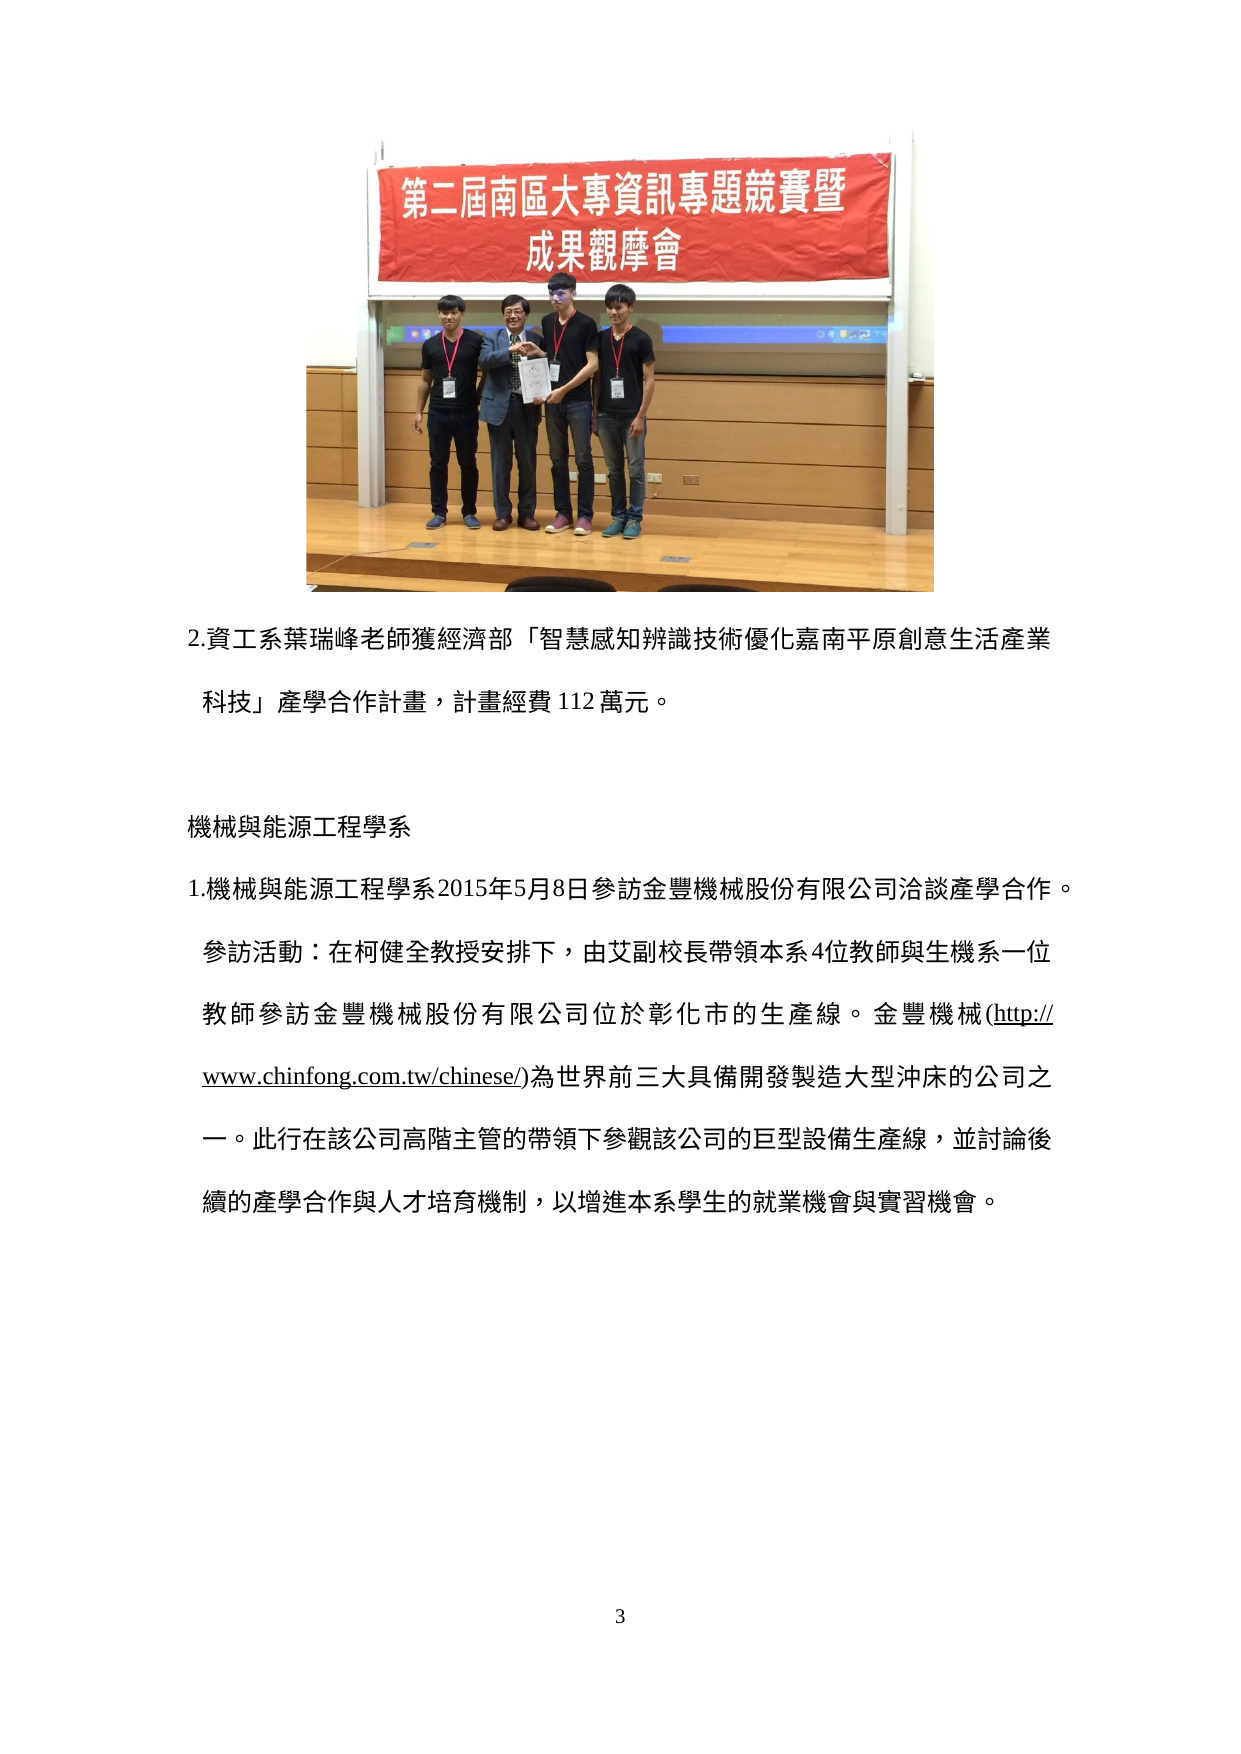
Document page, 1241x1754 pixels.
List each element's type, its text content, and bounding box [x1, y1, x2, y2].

text 1.機械與能源工程學系2015年5月8日參訪金豐機械股份有限公司洽談產學合作。參訪活動：在柯健全教授安排下，由艾副校長帶領本系4位教師與生機系一位教師參訪金豐機械股份有限公司位於彰化市的生產線。金豐機械(http://www.chinfong.com.tw/chinese/)為世界前三大具備開發製造大型沖床的公司之一。此行在該公司高階主管的帶領下參觀該公司的巨型設備生產線，並討論後續的產學合作與人才培育機制，以增進本系學生的就業機會與實習機會。 [187, 846, 1053, 1221]
text 2.資工系葉瑞峰老師獲經濟部「智慧感知辨識技術優化嘉南平原創意生活產業科技」產學合作計畫，計畫經費112萬元。 [187, 596, 1053, 721]
text 機械與能源工程學系 [187, 784, 1053, 846]
